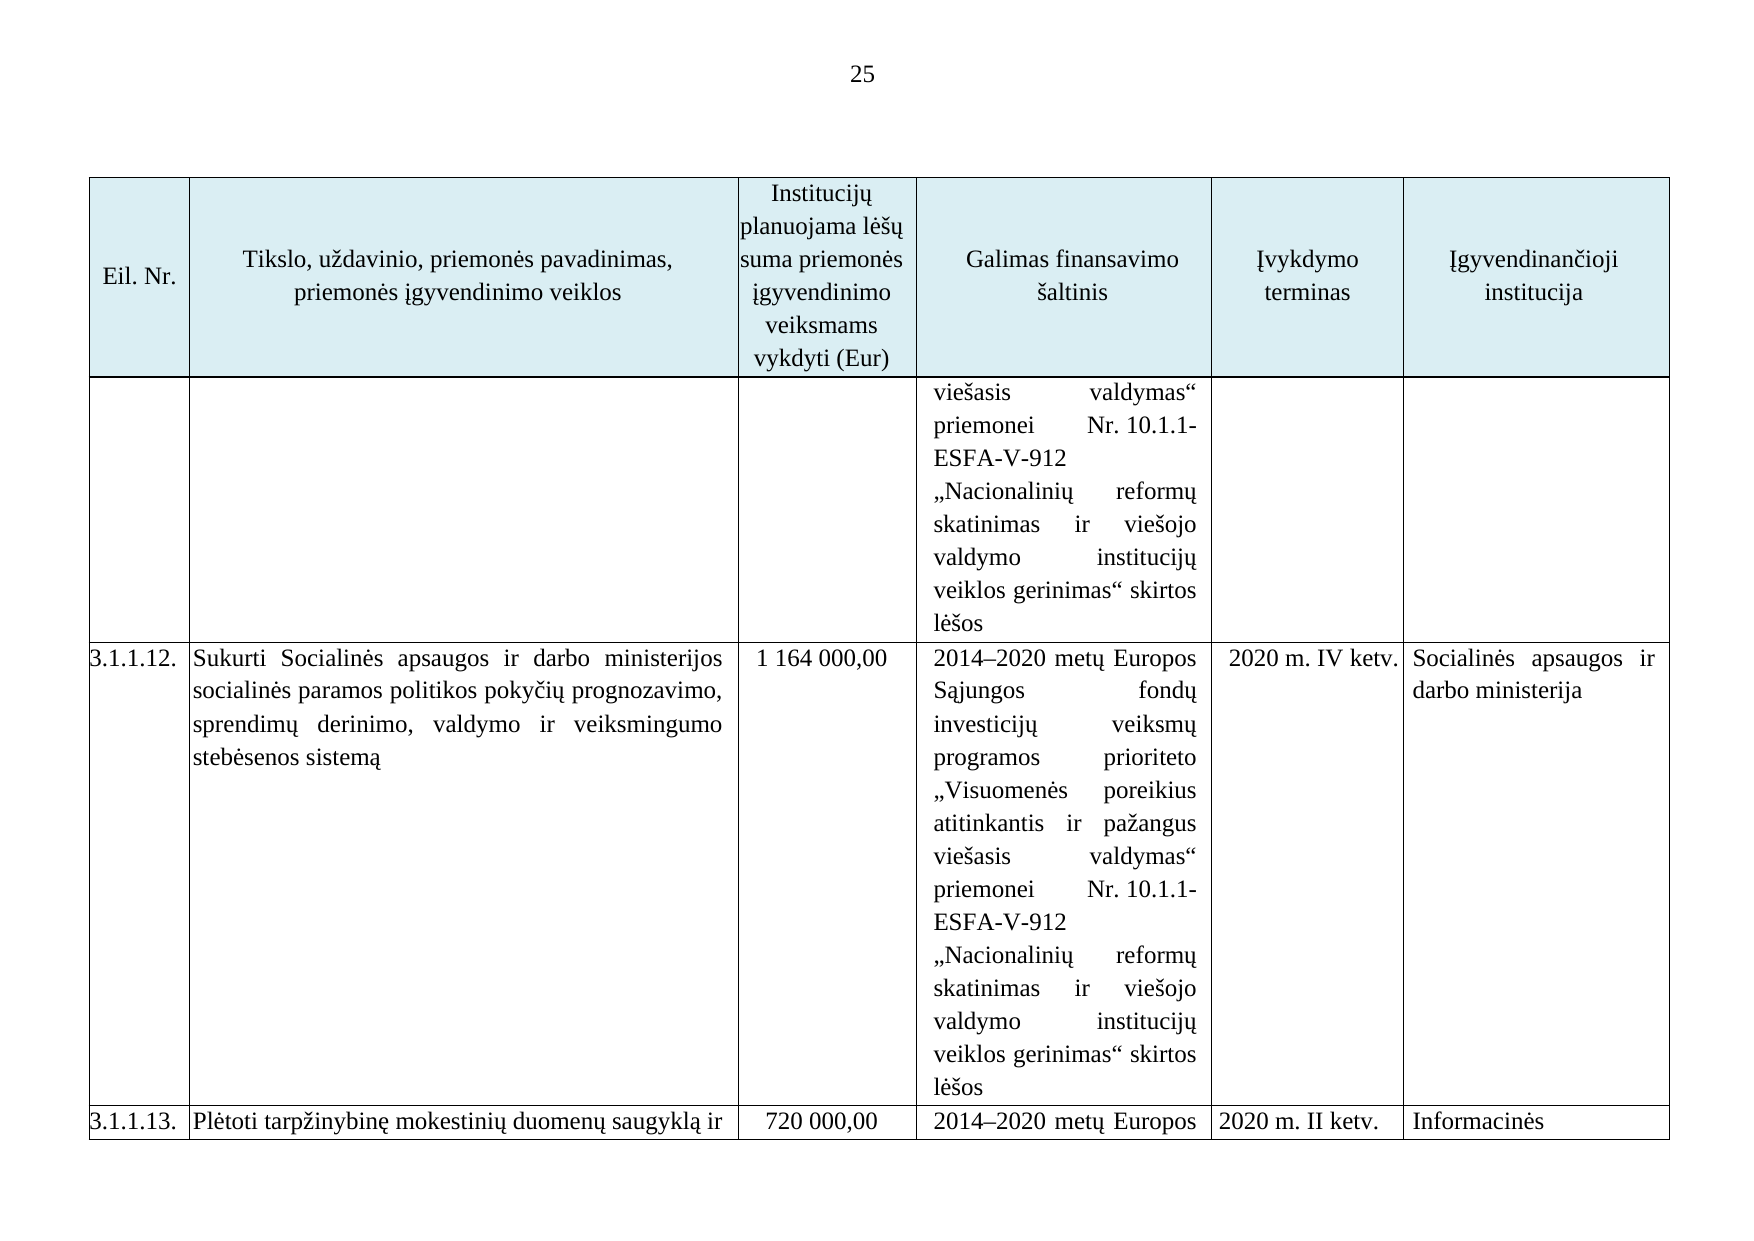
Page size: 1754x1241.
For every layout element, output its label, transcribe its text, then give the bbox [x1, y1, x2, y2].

table_cell 1 164 000,00 [739, 643, 916, 1105]
table_header Eil. Nr. [90, 178, 189, 376]
table_header Tikslo, uždavinio, priemonės pavadinimas, priemonės įgyvendinimo veiklos [190, 178, 738, 376]
table_cell 2020 m. IV ketv. [1212, 643, 1403, 1105]
table_cell Plėtoti tarpžinybinę mokestinių duomenų saugyklą ir [190, 1106, 738, 1139]
table_header Įvykdymo terminas [1212, 178, 1403, 376]
table_cell [1212, 378, 1403, 642]
table_cell 3.1.1.13. [90, 1106, 189, 1139]
table_cell 2014–2020 metų Europos [917, 1106, 1211, 1139]
table_cell [1404, 378, 1669, 642]
table_cell [190, 378, 738, 642]
table_cell viešasis valdymas“ priemonei Nr. 10.1.1-ESFA-V-912 „Nacionalinių reformų skatinimas ir viešojo valdymo institucijų veiklos gerinimas“ skirtos lėšos [917, 378, 1211, 642]
table_cell 2020 m. II ketv. [1212, 1106, 1403, 1139]
table_cell 3.1.1.12. [90, 643, 189, 1105]
table_cell 2014–2020 metų Europos Sąjungos fondų investicijų veiksmų programos prioriteto „Visuomenės poreikius atitinkantis ir pažangus viešasis valdymas“ priemonei Nr. 10.1.1-ESFA-V-912 „Nacionalinių reformų skatinimas ir viešojo valdymo institucijų veiklos gerinimas“ skirtos lėšos [917, 643, 1211, 1105]
table_cell Informacinės [1404, 1106, 1669, 1139]
table_header Įgyvendinančioji institucija [1404, 178, 1669, 376]
table_header Galimas finansavimo šaltinis [917, 178, 1211, 376]
table_cell [90, 378, 189, 642]
table_cell Sukurti Socialinės apsaugos ir darbo ministerijos socialinės paramos politikos pokyčių prognozavimo, sprendimų derinimo, valdymo ir veiksmingumo stebėsenos sistemą [190, 643, 738, 1105]
table_header Institucijų planuojama lėšų suma priemonės įgyvendinimo veiksmams vykdyti (Eur) [739, 178, 916, 376]
table_cell Socialinės apsaugos ir darbo ministerija [1404, 643, 1669, 1105]
table_cell [739, 378, 916, 642]
table_cell 720 000,00 [739, 1106, 916, 1139]
